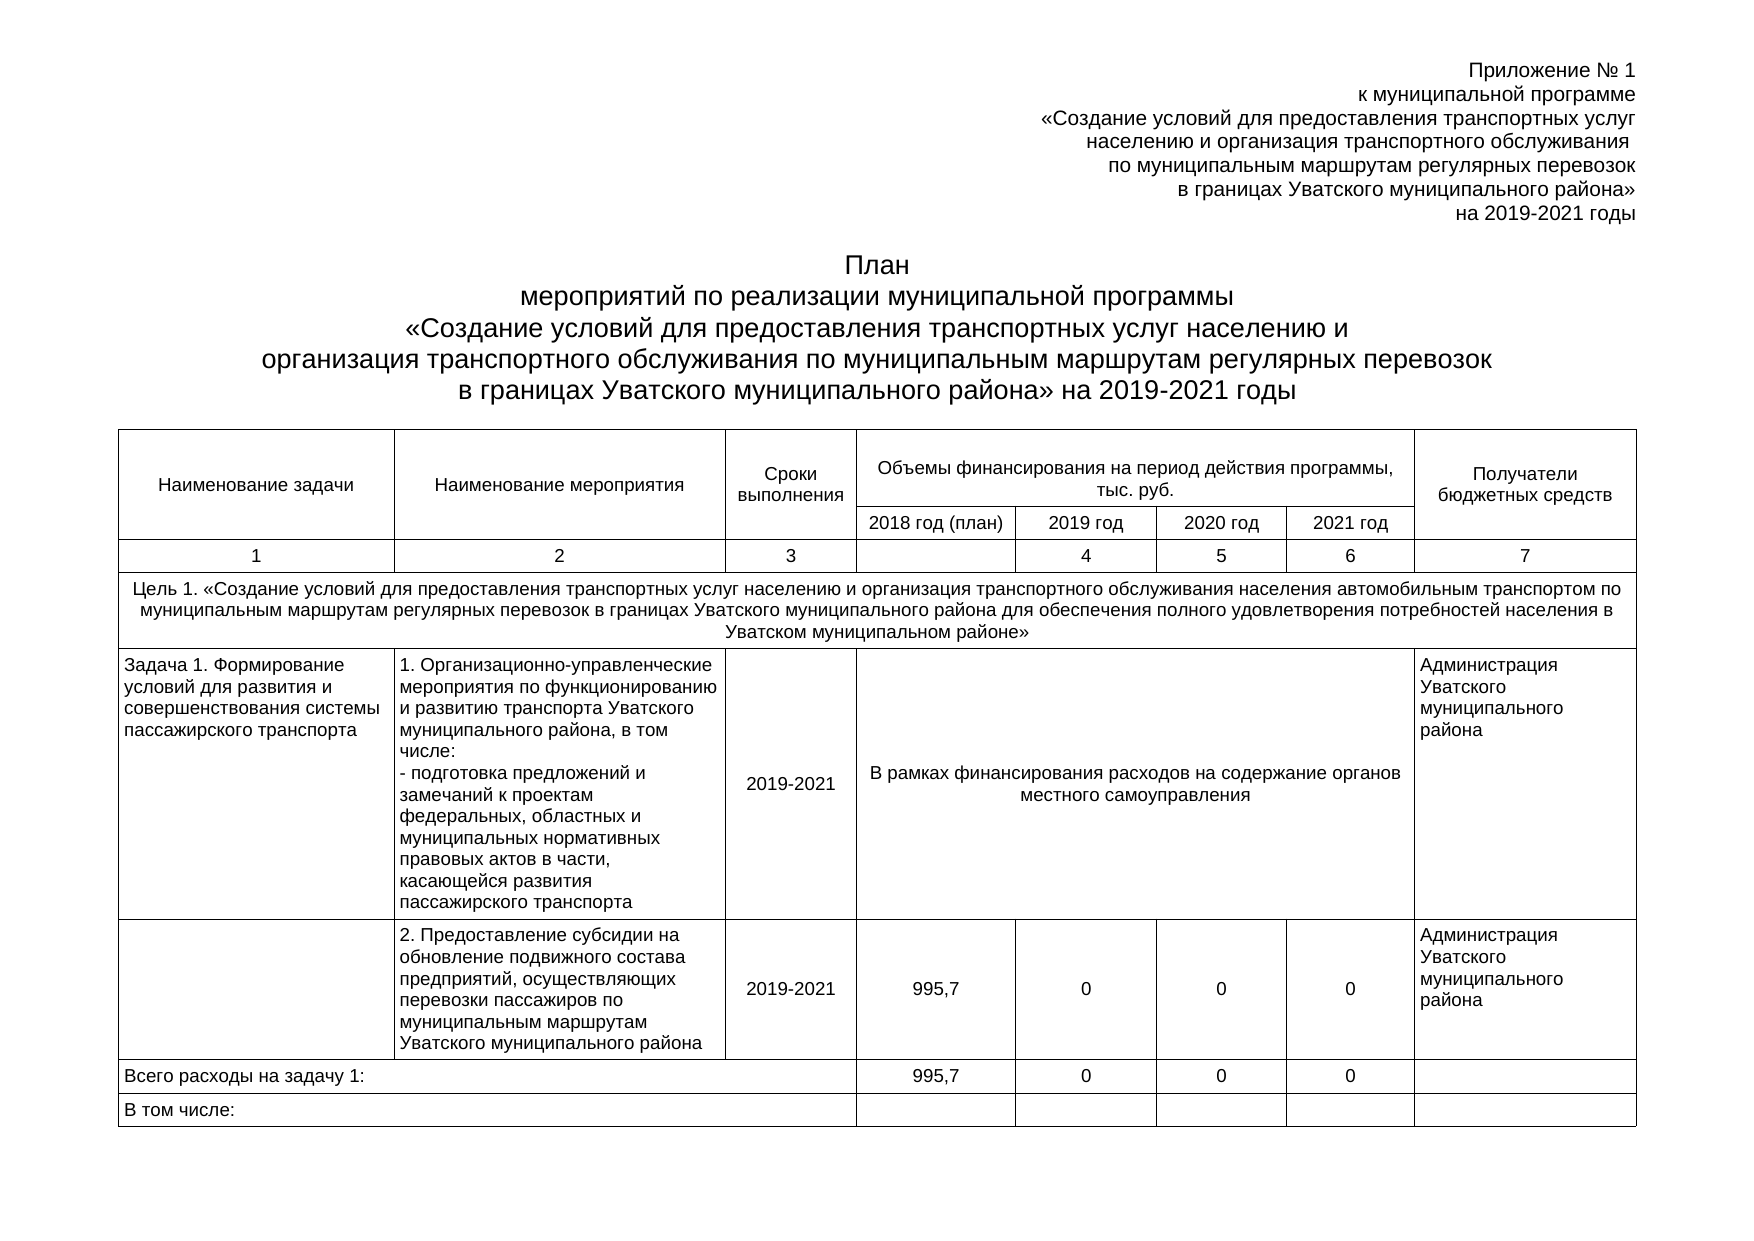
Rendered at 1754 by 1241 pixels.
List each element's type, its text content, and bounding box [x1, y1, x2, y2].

text по муниципальным маршрутам регулярных перевозок [118, 153, 1636, 177]
table_cell Администрация Уватского муниципального района [1415, 920, 1636, 1059]
table_cell 2019 год [1016, 507, 1156, 539]
table_header Наименование задачи [119, 430, 394, 539]
table_cell 2020 год [1157, 507, 1286, 539]
table_cell 0 [1157, 1060, 1286, 1092]
table_cell 0 [1287, 920, 1414, 1059]
table_cell 2. Предоставление субсидии на обновление подвижного состава предприятий, осуществляющих перевозки пассажиров по муниципальным маршрутам Уватского муниципального района [395, 920, 725, 1059]
text мероприятий по реализации муниципальной программы [118, 280, 1636, 312]
table_cell 7 [1415, 540, 1636, 572]
table_cell 1. Организационно-управленческие мероприятия по функционированию и развитию транспорта Уватского муниципального района, в том числе: - подготовка предложений и замечаний к проектам федеральных, областных и муниципальных нормативных правовых актов в части, касающейся развития пассажирского транспорта [395, 649, 725, 918]
table_cell [119, 920, 394, 1059]
table_header Сроки выполнения [726, 430, 856, 539]
table_cell 0 [1016, 1060, 1156, 1092]
table_cell Всего расходы на задачу 1: [119, 1060, 856, 1092]
table_cell Цель 1. «Создание условий для предоставления транспортных услуг населению и организация транспортного обслуживания населения автомобильным транспортом по муниципальным маршрутам регулярных перевозок в границах Уватского муниципального района для обеспечения полного удовлетворения потребностей населения в Уватском муниципальном районе» [119, 573, 1636, 648]
table_cell Задача 1. Формирование условий для развития и совершенствования системы пассажирского транспорта [119, 649, 394, 918]
table_cell 6 [1287, 540, 1414, 572]
table_header Наименование мероприятия [395, 430, 725, 539]
table_cell 995,7 [857, 920, 1015, 1059]
table_cell 995,7 [857, 1060, 1015, 1092]
table_cell 0 [1016, 920, 1156, 1059]
table_cell [1016, 1094, 1156, 1126]
table_cell Администрация Уватского муниципального района [1415, 649, 1636, 918]
table_cell 4 [1016, 540, 1156, 572]
table_cell В том числе: [119, 1094, 856, 1126]
table_cell [1415, 1060, 1636, 1092]
table_cell [857, 540, 1015, 572]
table_cell 2 [395, 540, 725, 572]
table_cell 2018 год (план) [857, 507, 1015, 539]
table_cell [1287, 1094, 1414, 1126]
text План [118, 249, 1636, 280]
table_cell 0 [1157, 920, 1286, 1059]
table_cell 1 [119, 540, 394, 572]
table_cell [1157, 1094, 1286, 1126]
table_cell 0 [1287, 1060, 1414, 1092]
text в границах Уватского муниципального района» на 2019-2021 годы [118, 374, 1636, 405]
text Приложение № 1 [118, 57, 1636, 81]
table_cell 2019-2021 [726, 920, 856, 1059]
text организация транспортного обслуживания по муниципальным маршрутам регулярных перевозок [118, 343, 1636, 374]
table_cell 5 [1157, 540, 1286, 572]
text на 2019-2021 годы [118, 201, 1636, 225]
text к муниципальной программе [118, 81, 1636, 105]
table_header Объемы финансирования на период действия программы, тыс. руб. [857, 430, 1414, 506]
table_cell 2021 год [1287, 507, 1414, 539]
text «Создание условий для предоставления транспортных услуг населению и [118, 312, 1636, 343]
table_cell 2019-2021 [726, 649, 856, 918]
text населению и организация транспортного обслуживания [118, 129, 1636, 153]
text в границах Уватского муниципального района» [118, 177, 1636, 201]
table_header Получатели бюджетных средств [1415, 430, 1636, 539]
table_cell 3 [726, 540, 856, 572]
table_cell [857, 1094, 1015, 1126]
text «Создание условий для предоставления транспортных услуг [118, 105, 1636, 129]
table_cell [1415, 1094, 1636, 1126]
table_cell В рамках финансирования расходов на содержание органов местного самоуправления [857, 649, 1414, 918]
